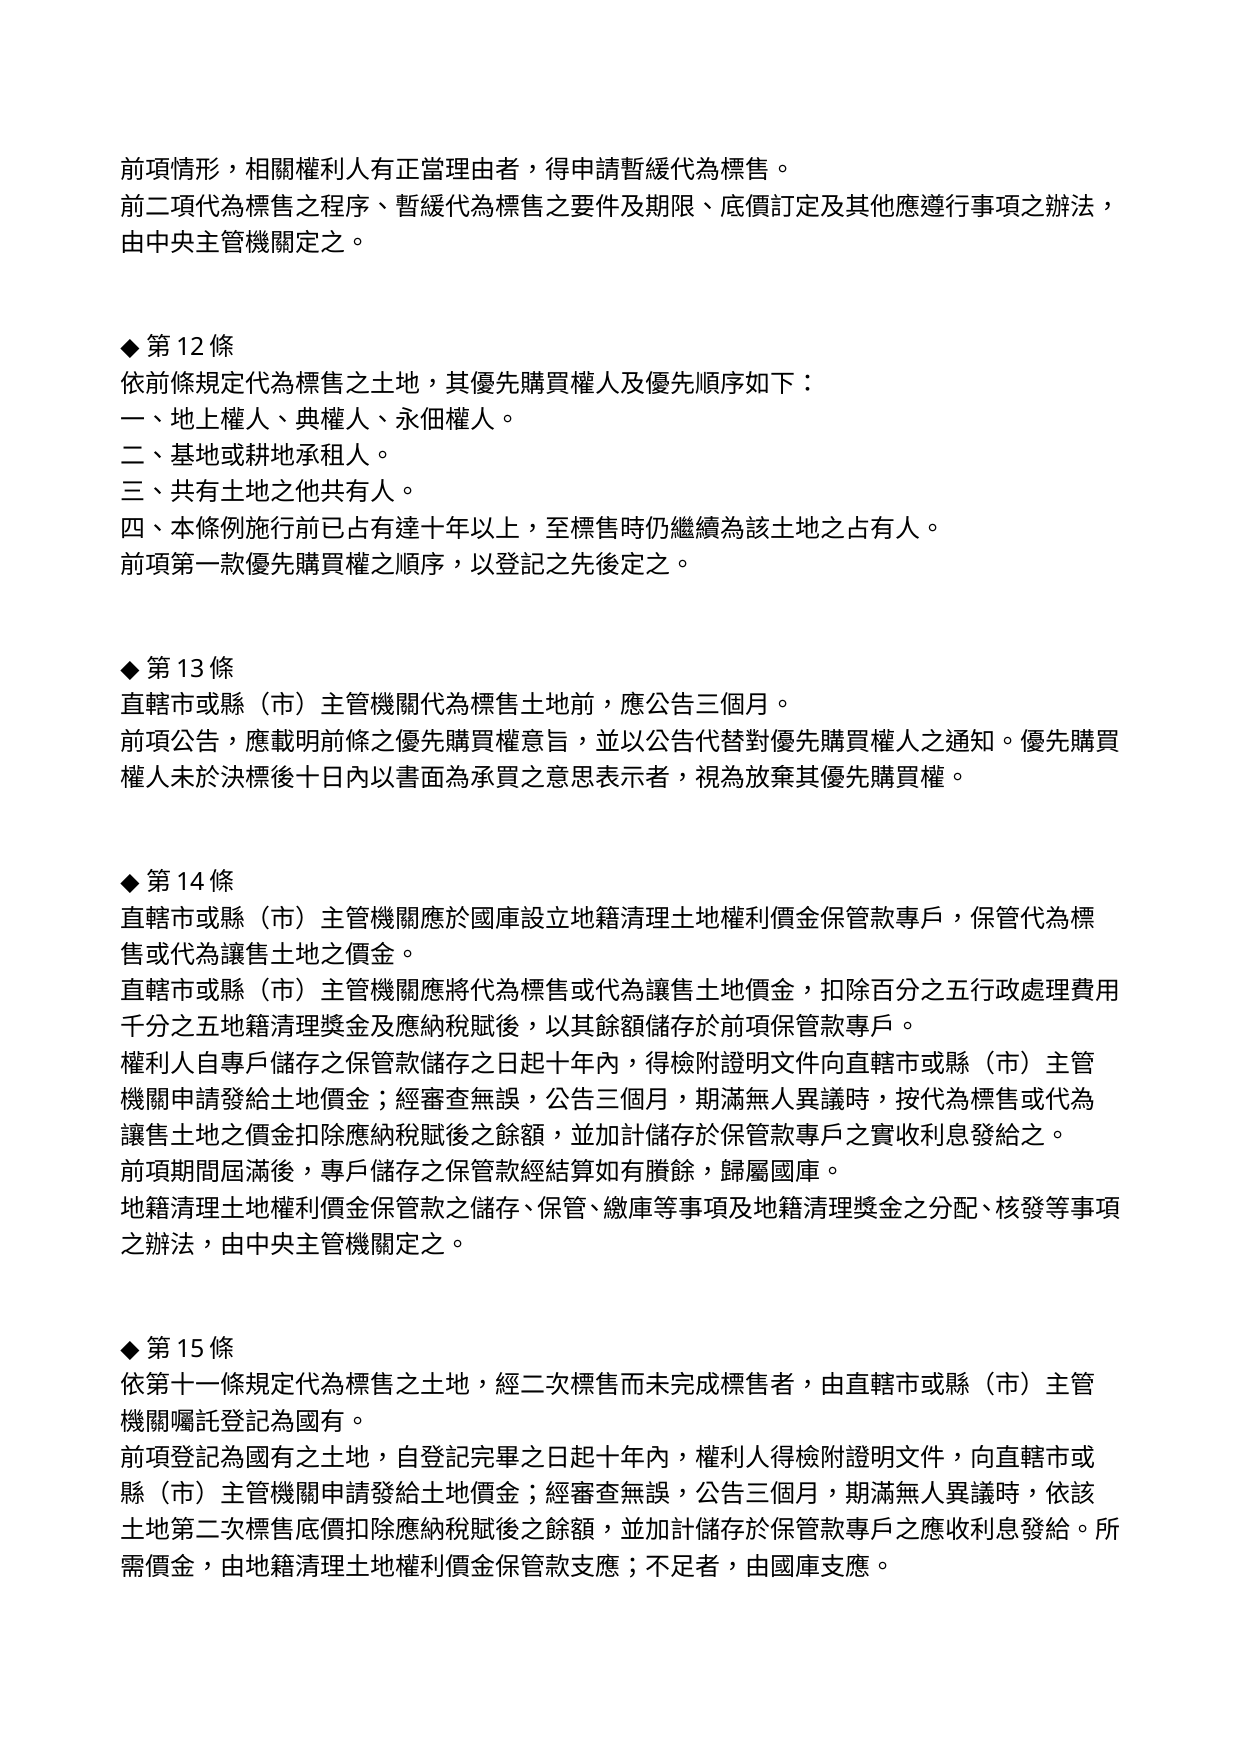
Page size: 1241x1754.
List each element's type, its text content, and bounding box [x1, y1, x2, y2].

text ◆ 第15條 [120, 1329, 1120, 1365]
text ◆ 第13條 [120, 649, 1120, 685]
text 依前條規定代為標售之土地，其優先購買權人及優先順序如下： [120, 363, 1120, 399]
text 地籍清理土地權利價金保管款之儲存、保管、繳庫等事項及地籍清理獎金之分配、核發等事項之辦法，由中央主管機關定之。 [120, 1188, 1120, 1261]
text 前項登記為國有之土地，自登記完畢之日起十年內，權利人得檢附證明文件，向直轄市或縣（市）主管機關申請發給土地價金；經審查無誤，公告三個月，期滿無人異議時，依該土地第二次標售底價扣除應納稅賦後之餘額，並加計儲存於保管款專戶之應收利息發給。所需價金，由地籍清理土地權利價金保管款支應；不足者，由國庫支應。 [120, 1437, 1120, 1582]
text 權利人自專戶儲存之保管款儲存之日起十年內，得檢附證明文件向直轄市或縣（市）主管機關申請發給土地價金；經審查無誤，公告三個月，期滿無人異議時，按代為標售或代為讓售土地之價金扣除應納稅賦後之餘額，並加計儲存於保管款專戶之實收利息發給之。 [120, 1043, 1120, 1152]
text 直轄市或縣（市）主管機關代為標售土地前，應公告三個月。 [120, 685, 1120, 721]
text 依第十一條規定代為標售之土地，經二次標售而未完成標售者，由直轄市或縣（市）主管機關囑託登記為國有。 [120, 1365, 1120, 1437]
text 一、地上權人、典權人、永佃權人。 [120, 399, 1120, 436]
text 前二項代為標售之程序、暫緩代為標售之要件及期限、底價訂定及其他應遵行事項之辦法，由中央主管機關定之。 [120, 186, 1120, 259]
text ◆ 第12條 [120, 327, 1120, 363]
text 四、本條例施行前已占有達十年以上，至標售時仍繼續為該土地之占有人。 [120, 508, 1120, 544]
text 直轄市或縣（市）主管機關應於國庫設立地籍清理土地權利價金保管款專戶，保管代為標售或代為讓售土地之價金。 [120, 898, 1120, 971]
text 直轄市或縣（市）主管機關應將代為標售或代為讓售土地價金，扣除百分之五行政處理費用、千分之五地籍清理獎金及應納稅賦後，以其餘額儲存於前項保管款專戶。 [120, 971, 1120, 1043]
text 二、基地或耕地承租人。 [120, 436, 1120, 472]
text 三、共有土地之他共有人。 [120, 472, 1120, 508]
text 前項第一款優先購買權之順序，以登記之先後定之。 [120, 544, 1120, 581]
text 前項公告，應載明前條之優先購買權意旨，並以公告代替對優先購買權人之通知。優先購買權人未於決標後十日內以書面為承買之意思表示者，視為放棄其優先購買權。 [120, 721, 1120, 794]
text ◆ 第14條 [120, 862, 1120, 898]
text 前項期間屆滿後，專戶儲存之保管款經結算如有賸餘，歸屬國庫。 [120, 1152, 1120, 1188]
text 前項情形，相關權利人有正當理由者，得申請暫緩代為標售。 [120, 150, 1120, 186]
